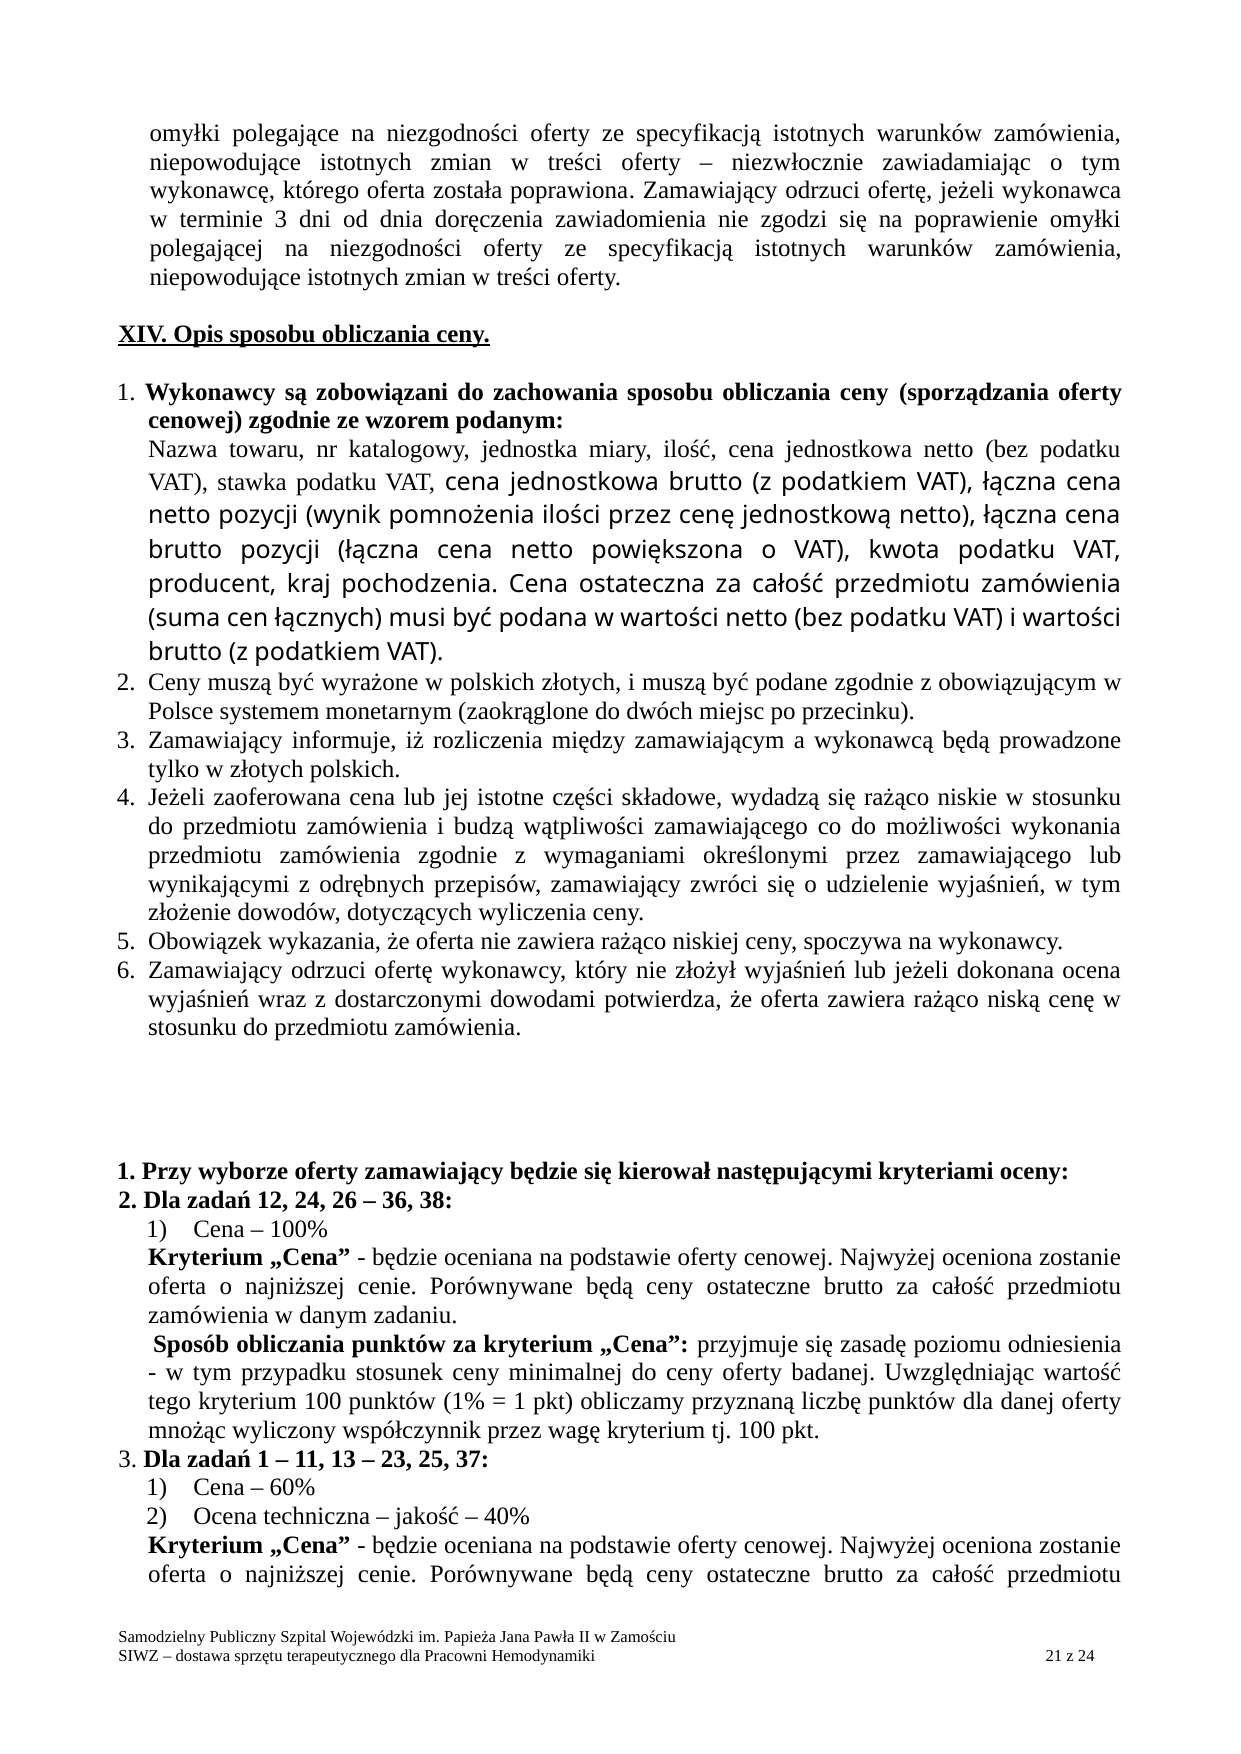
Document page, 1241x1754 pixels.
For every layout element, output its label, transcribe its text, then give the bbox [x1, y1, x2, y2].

list Zamawiający odrzuci ofertę wykonawcy, który nie złożył wyjaśnień lub jeżeli dokonana ocena wyjaśnień wraz z dostarczonymi dowodami potwierdza, że oferta zawiera rażąco niską cenę w stosunku do przedmiotu zamówienia. [117, 955, 1122, 1041]
text XIV. Opis sposobu obliczania ceny. [118, 319, 1122, 348]
text 2. Dla zadań 12, 24, 26 – 36, 38: [118, 1185, 1122, 1214]
list Kryterium „Cena” - będzie oceniana na podstawie oferty cenowej. Najwyżej oceniona zostanie oferta o najniższej cenie. Porównywane będą ceny ostateczne brutto za całość przedmiotu [146, 1530, 1122, 1587]
text 1. Przy wyborze oferty zamawiający będzie się kierował następującymi kryteriami oceny: [117, 1156, 1122, 1185]
text Nazwa towaru, nr katalogowy, jednostka miary, ilość, cena jednostkowa netto (bez podatku VAT), stawka podatku VAT, cena jednostkowa brutto (z podatkiem VAT), łączna cena netto pozycji (wynik pomnożenia ilości przez cenę jednostkową netto), łączna cena brutto pozycji (łączna cena netto powiększona o VAT), kwota podatku VAT, producent, kraj pochodzenia. Cena ostateczna za całość przedmiotu zamówienia (suma cen łącznych) musi być podana w wartości netto (bez podatku VAT) i wartości brutto (z podatkiem VAT). [117, 434, 1122, 667]
list Ceny muszą być wyrażone w polskich złotych, i muszą być podane zgodnie z obowiązującym w Polsce systemem monetarnym (zaokrąglone do dwóch miejsc po przecinku). [117, 667, 1122, 725]
list Ocena techniczna – jakość – 40% [146, 1501, 1122, 1530]
list Cena – 60% [146, 1472, 1122, 1501]
list Zamawiający informuje, iż rozliczenia między zamawiającym a wykonawcą będą prowadzone tylko w złotych polskich. [117, 725, 1122, 782]
text Sposób obliczania punktów za kryterium „Cena”: przyjmuje się zasadę poziomu odniesienia - w tym przypadku stosunek ceny minimalnej do ceny oferty badanej. Uwzględniając wartość tego kryterium 100 punktów (1% = 1 pkt) obliczamy przyznaną liczbę punktów dla danej oferty mnożąc wyliczony współczynnik przez wagę kryterium tj. 100 pkt. [118, 1329, 1122, 1444]
list omyłki polegające na niezgodności oferty ze specyfikacją istotnych warunków zamówienia, niepowodujące istotnych zmian w treści oferty – niezwłocznie zawiadamiając o tym wykonawcę, którego oferta została poprawiona. Zamawiający odrzuci ofertę, jeżeli wykonawca w terminie 3 dni od dnia doręczenia zawiadomienia nie zgodzi się na poprawienie omyłki polegającej na niezgodności oferty ze specyfikacją istotnych warunków zamówienia, niepowodujące istotnych zmian w treści oferty. [118, 118, 1122, 291]
text 3. Dla zadań 1 – 11, 13 – 23, 25, 37: [118, 1444, 1122, 1472]
text 1. Wykonawcy są zobowiązani do zachowania sposobu obliczania ceny (sporządzania oferty cenowej) zgodnie ze wzorem podanym: [117, 377, 1122, 434]
list Cena – 100% [146, 1214, 1122, 1242]
list Obowiązek wykazania, że oferta nie zawiera rażąco niskiej ceny, spoczywa na wykonawcy. [117, 926, 1122, 955]
list Kryterium „Cena” - będzie oceniana na podstawie oferty cenowej. Najwyżej oceniona zostanie oferta o najniższej cenie. Porównywane będą ceny ostateczne brutto za całość przedmiotu zamówienia w danym zadaniu. [146, 1242, 1122, 1329]
list Jeżeli zaoferowana cena lub jej istotne części składowe, wydadzą się rażąco niskie w stosunku do przedmiotu zamówienia i budzą wątpliwości zamawiającego co do możliwości wykonania przedmiotu zamówienia zgodnie z wymaganiami określonymi przez zamawiającego lub wynikającymi z odrębnych przepisów, zamawiający zwróci się o udzielenie wyjaśnień, w tym złożenie dowodów, dotyczących wyliczenia ceny. [117, 782, 1122, 926]
